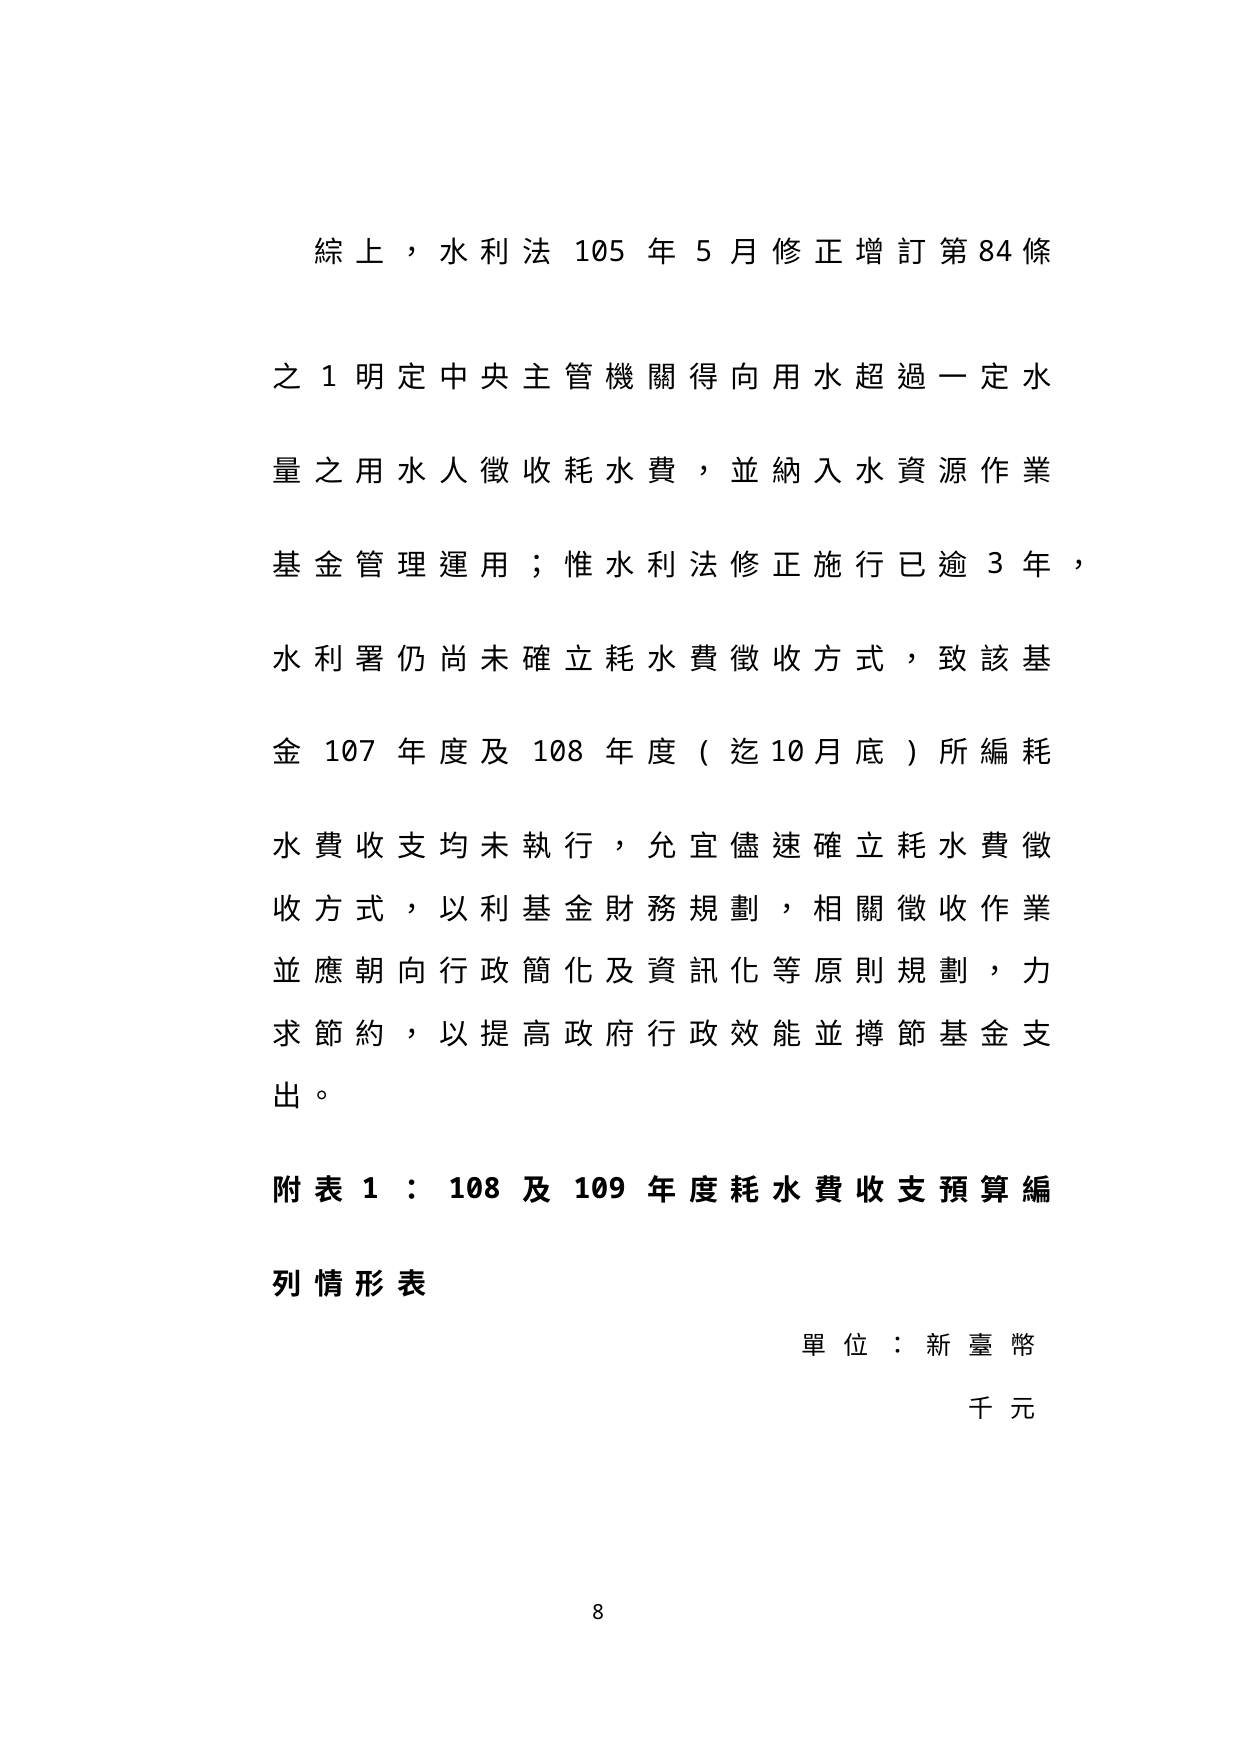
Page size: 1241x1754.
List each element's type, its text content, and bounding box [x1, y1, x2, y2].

text 單位：新臺幣千元 [183, 1302, 1043, 1427]
text 綜上，水利法105年5月修正增訂第84條之1明定中央主管機關得向用水超過一定水量之用水人徵收耗水費，並納入水資源作業基金管理運用；惟水利法修正施行已逾3年，水利署仍尚未確立耗水費徵收方式，致該基金107年度及108年度(迄10月底)所編耗水費收支均未執行，允宜儘速確立耗水費徵收方式，以利基金財務規劃，相關徵收作業並應朝向行政簡化及資訊化等原則規劃，力求節約，以提高政府行政效能並撙節基金支出。 [242, 177, 1058, 1115]
text 附表1：108及109年度耗水費收支預算編列情形表 [227, 1115, 1058, 1302]
